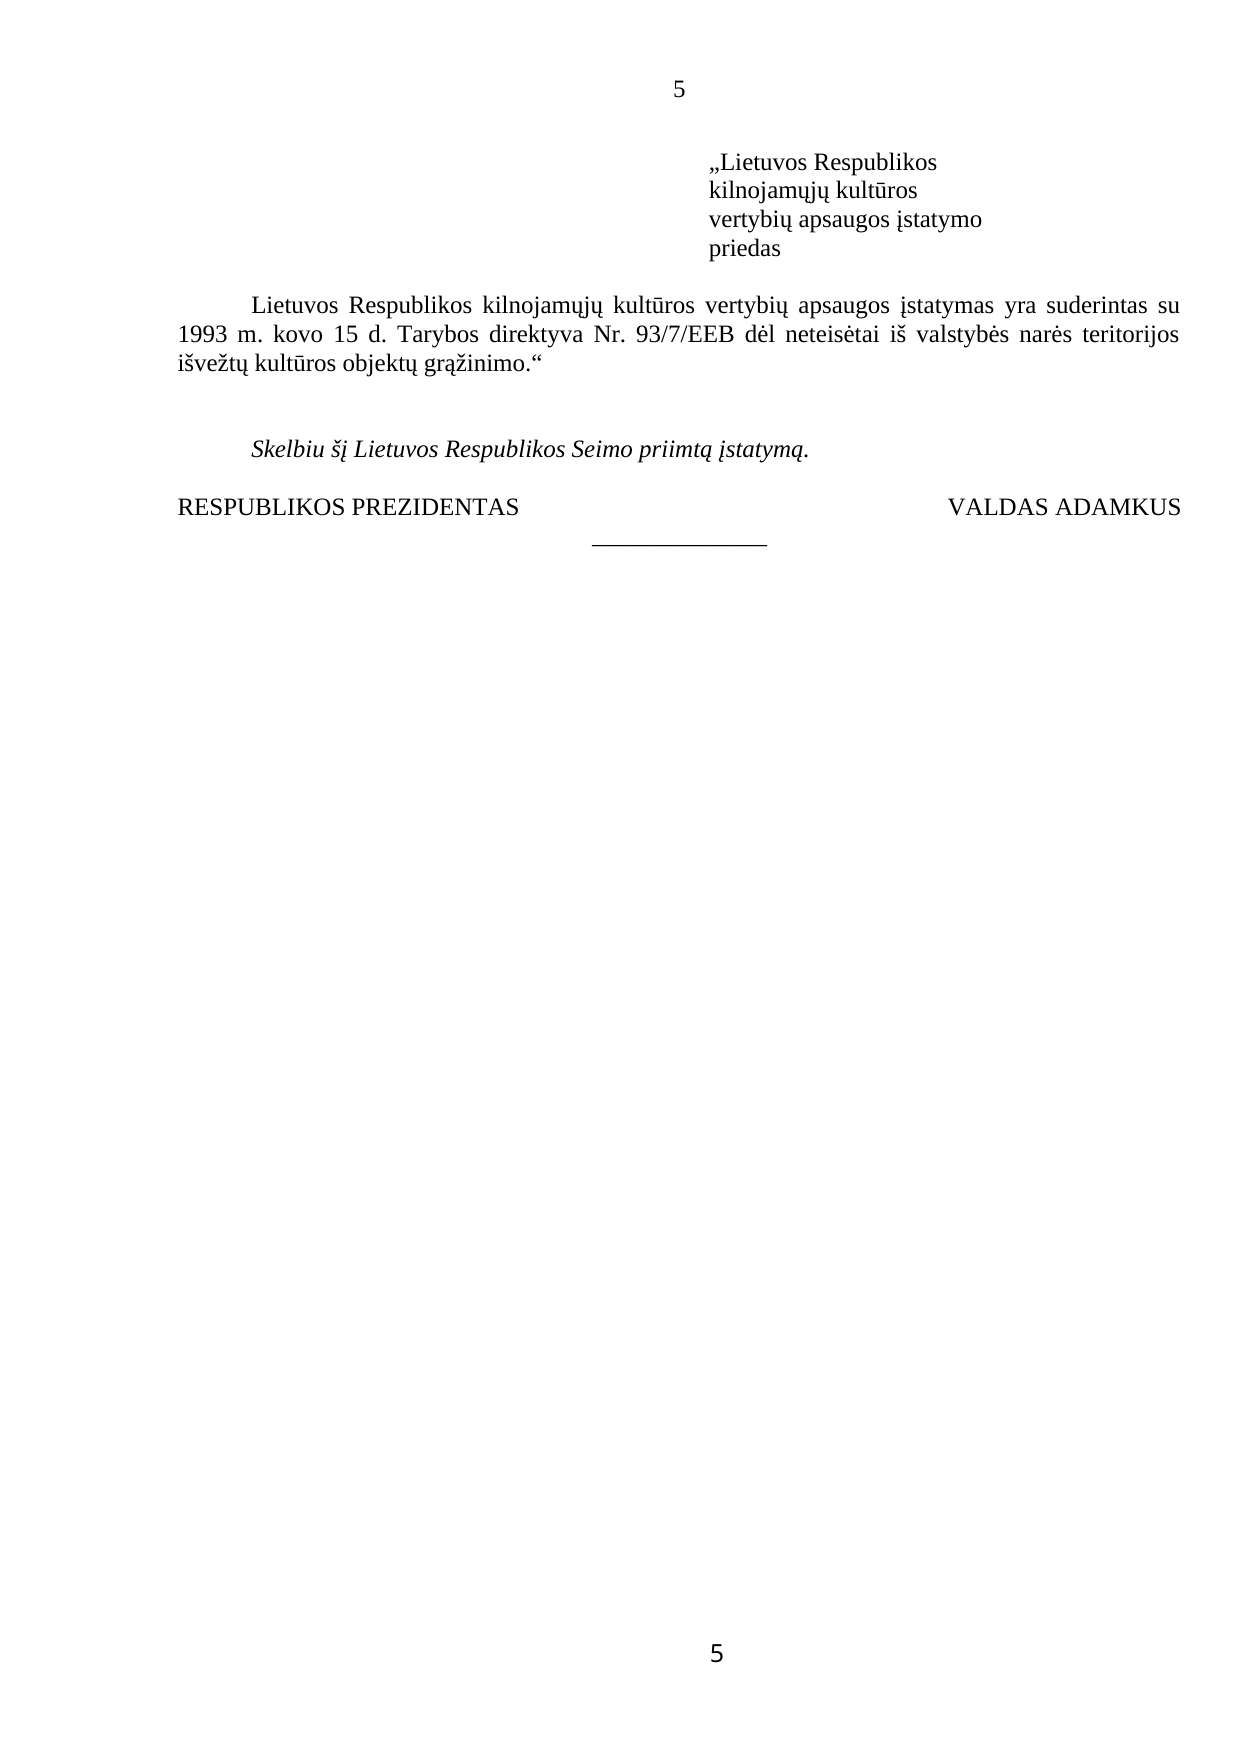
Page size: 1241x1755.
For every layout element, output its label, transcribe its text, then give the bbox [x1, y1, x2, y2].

text RESPUBLIKOS PREZIDENTAS VALDAS ADAMKUS [177, 492, 1181, 521]
text „Lietuvos Respublikos [177, 147, 1181, 176]
text ______________ [177, 521, 1181, 549]
text priedas [177, 233, 1181, 262]
text vertybių apsaugos įstatymo [177, 204, 1181, 233]
text Skelbiu šį Lietuvos Respublikos Seimo priimtą įstatymą. [177, 434, 1181, 463]
text Lietuvos Respublikos kilnojamųjų kultūros vertybių apsaugos įstatymas yra suderintas su 1993 m. kovo 15 d. Tarybos direktyva Nr. 93/7/EEB dėl neteisėtai iš valstybės narės teritorijos išvežtų kultūros objektų grąžinimo.“ [177, 291, 1181, 377]
text kilnojamųjų kultūros [177, 176, 1181, 204]
